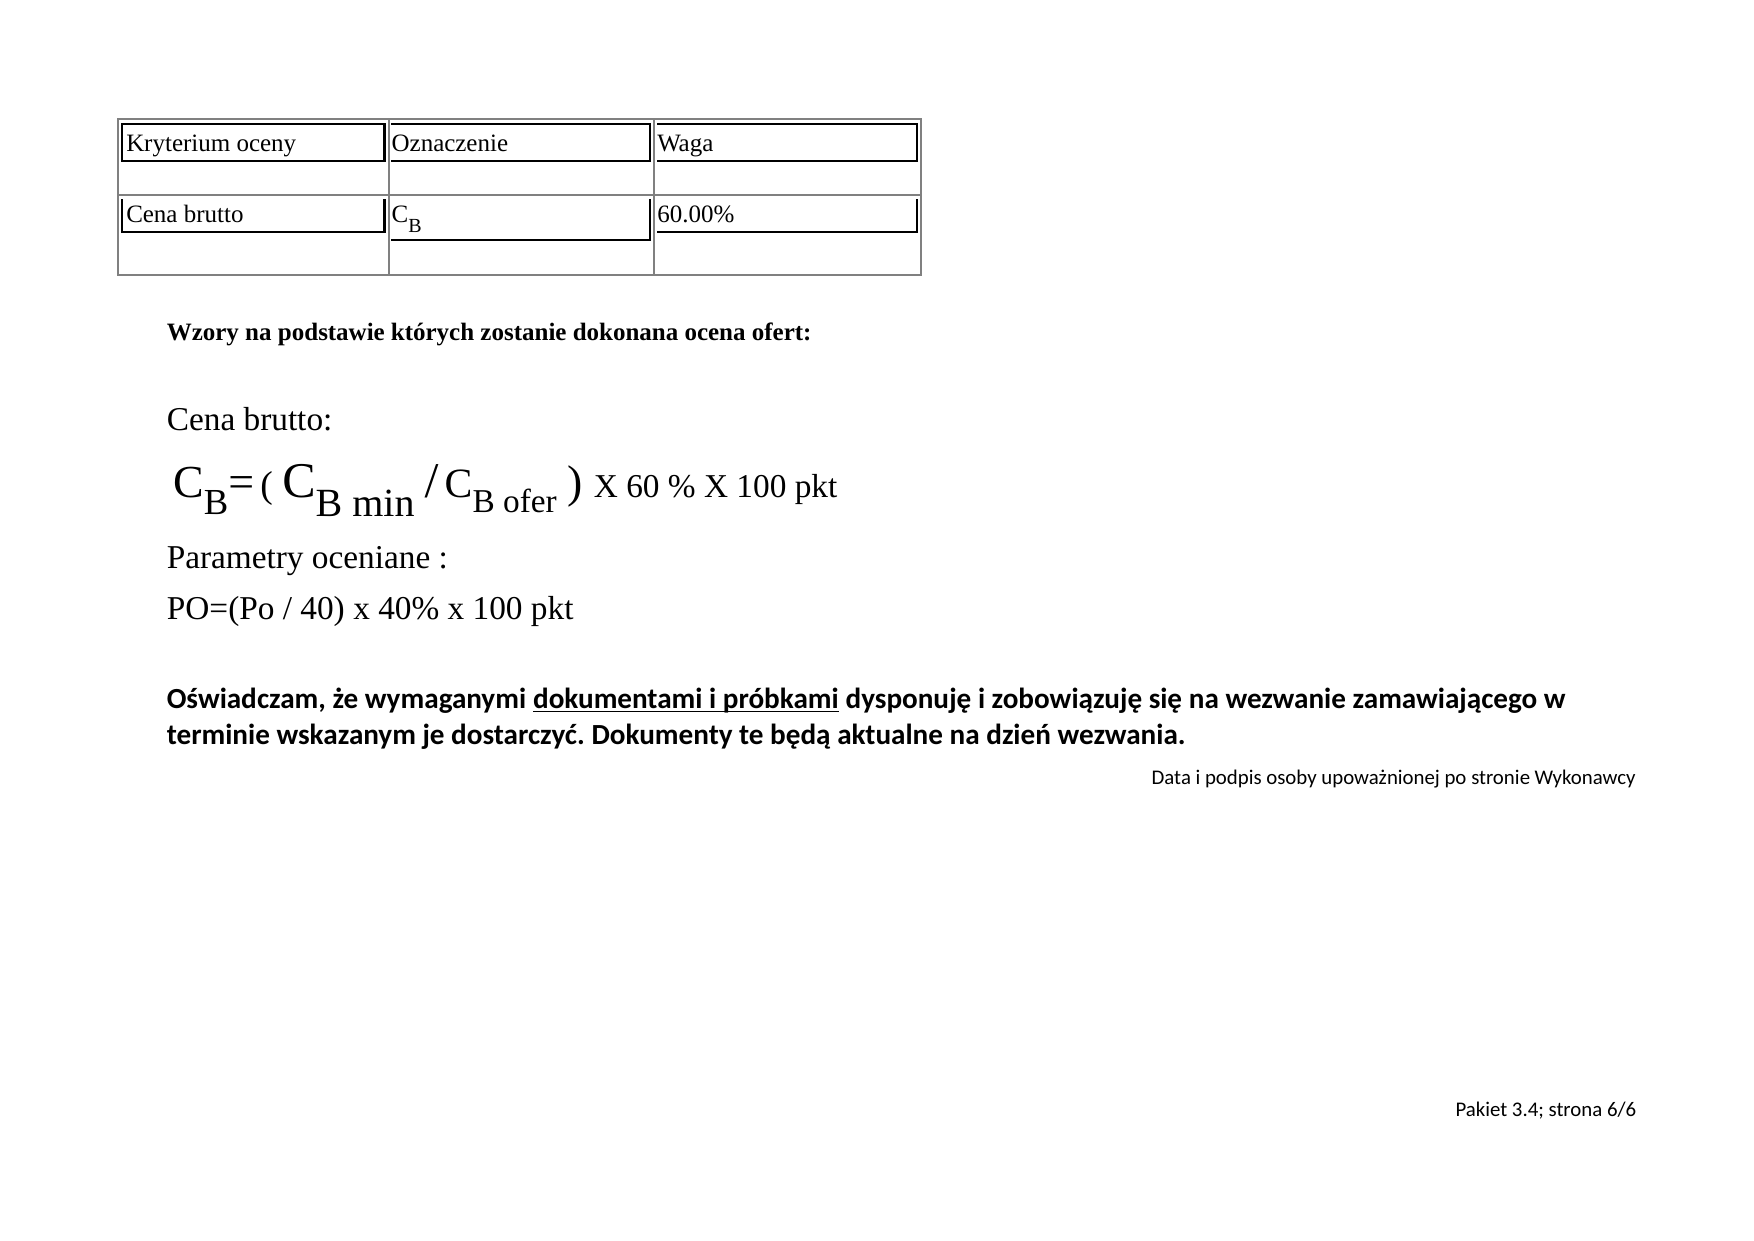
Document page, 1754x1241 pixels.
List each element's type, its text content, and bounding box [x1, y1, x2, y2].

text Cena brutto: [167, 400, 1636, 438]
table_header Oznaczenie [390, 120, 653, 194]
text Data i podpis osoby upoważnionej po stronie Wykonawcy [118, 764, 1636, 789]
text PO=(Po / 40) x 40% x 100 pkt [167, 588, 1636, 626]
table_cell CB [390, 196, 653, 274]
table_header Kryterium oceny [119, 120, 388, 194]
table_header Waga [655, 120, 920, 194]
text Parametry oceniane : [167, 537, 1636, 576]
table_cell 60,00% [655, 196, 920, 274]
table_cell Cena brutto [119, 196, 388, 274]
text CB= ( CB min / CB ofer ) X 60 % X 100 pkt [167, 451, 1636, 525]
text Oświadczam, że wymaganymi dokumentami i próbkami dysponuję i zobowiązuję się na wezwanie zamawiającego w terminie wskazanym je dostarczyć. Dokumenty te będą aktualne na dzień wezwania. [167, 680, 1636, 751]
text Wzory na podstawie których zostanie dokonana ocena ofert: [167, 317, 1636, 346]
